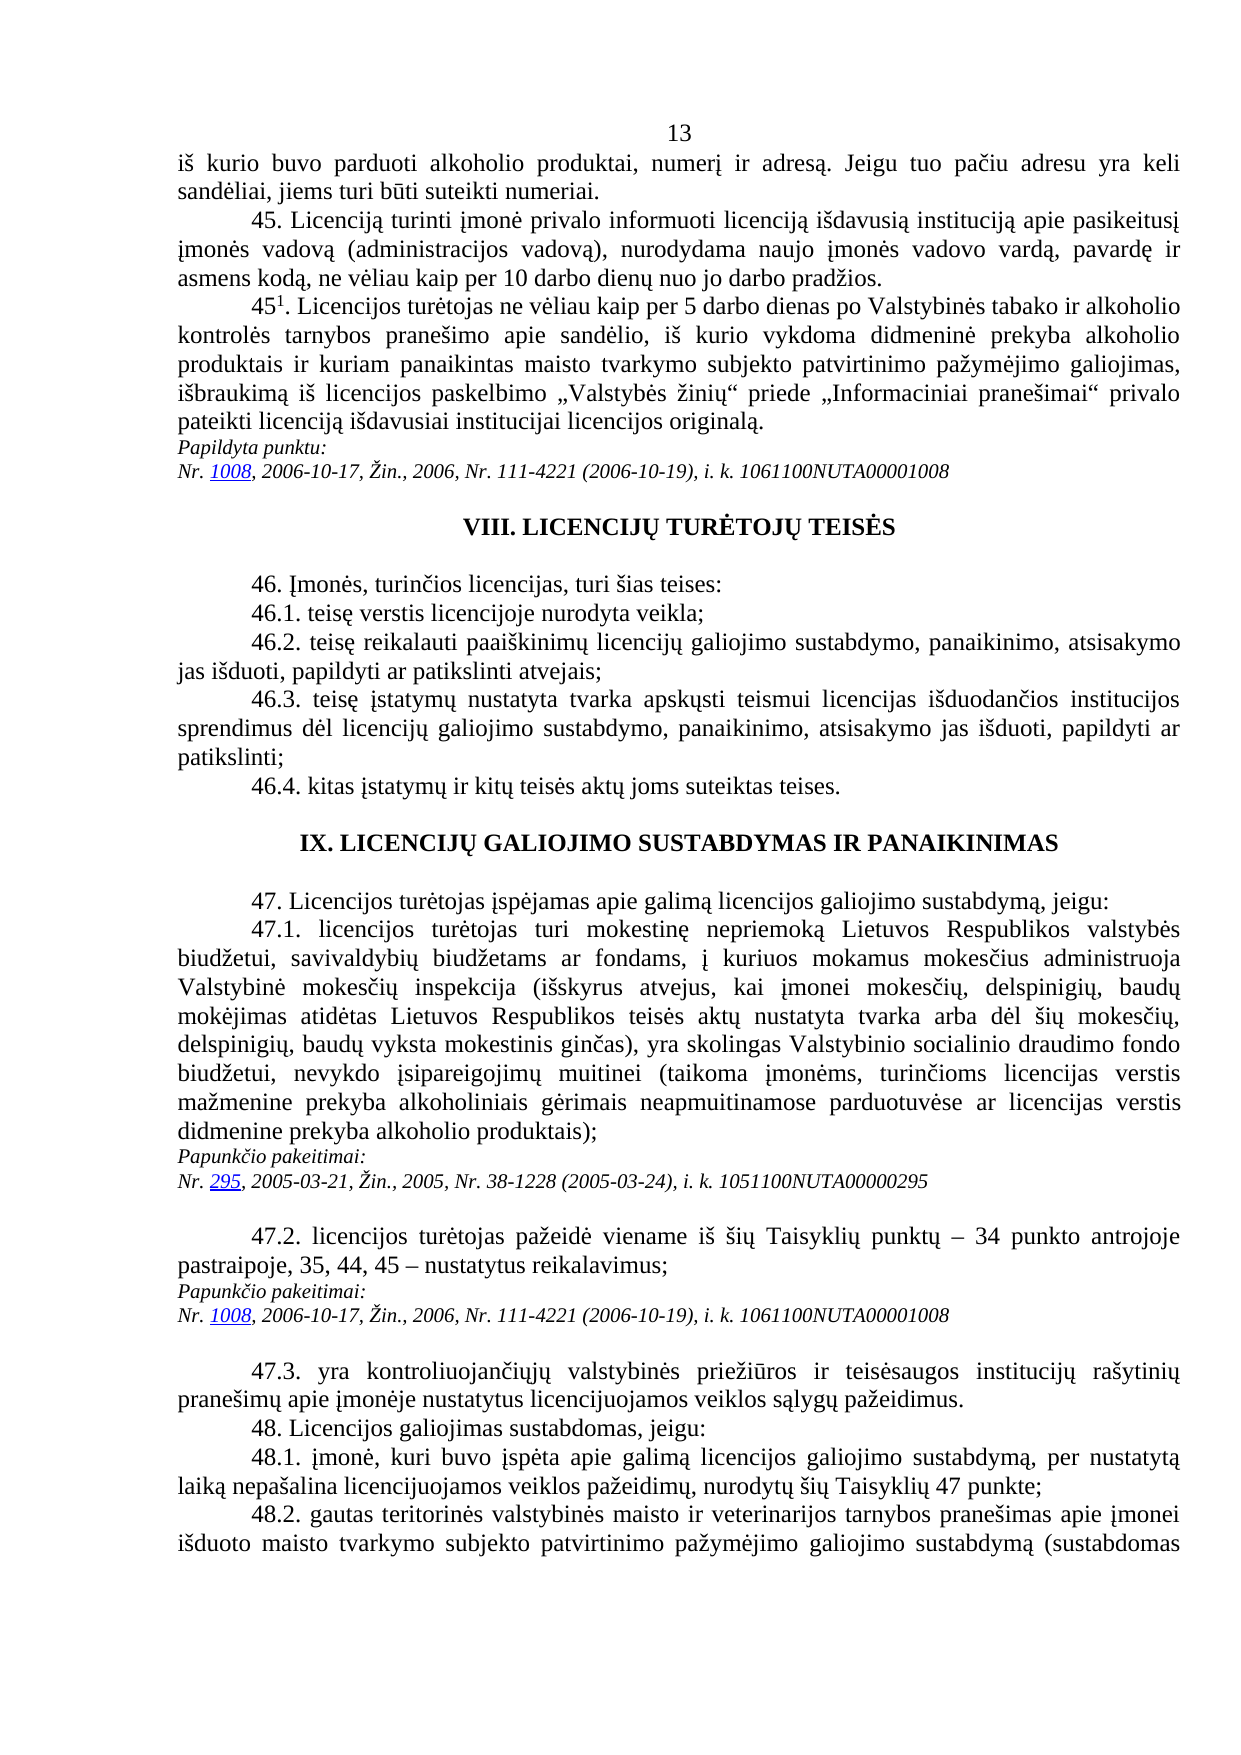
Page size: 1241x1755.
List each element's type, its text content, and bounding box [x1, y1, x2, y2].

text 45. Licenciją turinti įmonė privalo informuoti licenciją išdavusią instituciją apie pasikeitusį įmonės vadovą (administracijos vadovą), nurodydama naujo įmonės vadovo vardą, pavardę ir asmens kodą, ne vėliau kaip per 10 darbo dienų nuo jo darbo pradžios. [177, 205, 1181, 291]
text 47.1. licencijos turėtojas turi mokestinę nepriemoką Lietuvos Respublikos valstybės biudžetui, savivaldybių biudžetams ar fondams, į kuriuos mokamus mokesčius administruoja Valstybinė mokesčių inspekcija (išskyrus atvejus, kai įmonei mokesčių, delspinigių, baudų mokėjimas atidėtas Lietuvos Respublikos teisės aktų nustatyta tvarka arba dėl šių mokesčių, delspinigių, baudų vyksta mokestinis ginčas), yra skolingas Valstybinio socialinio draudimo fondo biudžetui, nevykdo įsipareigojimų muitinei (taikoma įmonėms, turinčioms licencijas verstis mažmenine prekyba alkoholiniais gėrimais neapmuitinamose parduotuvėse ar licencijas verstis didmenine prekyba alkoholio produktais); [177, 914, 1181, 1144]
text 451. Licencijos turėtojas ne vėliau kaip per 5 darbo dienas po Valstybinės tabako ir alkoholio kontrolės tarnybos pranešimo apie sandėlio, iš kurio vykdoma didmeninė prekyba alkoholio produktais ir kuriam panaikintas maisto tvarkymo subjekto patvirtinimo pažymėjimo galiojimas, išbraukimą iš licencijos paskelbimo „Valstybės žinių“ priede „Informaciniai pranešimai“ privalo pateikti licenciją išdavusiai institucijai licencijos originalą. [177, 291, 1181, 435]
text Papunkčio pakeitimai: [177, 1279, 1181, 1303]
text iš kurio buvo parduoti alkoholio produktai, numerį ir adresą. Jeigu tuo pačiu adresu yra keli sandėliai, jiems turi būti suteikti numeriai. [177, 148, 1181, 205]
text Nr. 1008, 2006-10-17, Žin., 2006, Nr. 111-4221 (2006-10-19), i. k. 1061100NUTA00001008 [177, 459, 1181, 483]
text 46.2. teisę reikalauti paaiškinimų licencijų galiojimo sustabdymo, panaikinimo, atsisakymo jas išduoti, papildyti ar patikslinti atvejais; [177, 627, 1181, 684]
text 46.3. teisę įstatymų nustatyta tvarka apskųsti teismui licencijas išduodančios institucijos sprendimus dėl licencijų galiojimo sustabdymo, panaikinimo, atsisakymo jas išduoti, papildyti ar patikslinti; [177, 684, 1181, 771]
text 48. Licencijos galiojimas sustabdomas, jeigu: [177, 1413, 1181, 1442]
text Nr. 295, 2005-03-21, Žin., 2005, Nr. 38-1228 (2005-03-24), i. k. 1051100NUTA00000295 [177, 1168, 1181, 1193]
text VIII. LICENCIJŲ TURĖTOJŲ TEISĖS [177, 512, 1181, 541]
text IX. LICENCIJŲ GALIOJIMO SUSTABDYMAS IR PANAIKINIMAS [177, 828, 1181, 857]
text 48.2. gautas teritorinės valstybinės maisto ir veterinarijos tarnybos pranešimas apie įmonei išduoto maisto tvarkymo subjekto patvirtinimo pažymėjimo galiojimo sustabdymą (sustabdomas [177, 1499, 1181, 1557]
text 48.1. įmonė, kuri buvo įspėta apie galimą licencijos galiojimo sustabdymą, per nustatytą laiką nepašalina licencijuojamos veiklos pažeidimų, nurodytų šių Taisyklių 47 punkte; [177, 1442, 1181, 1499]
text 47. Licencijos turėtojas įspėjamas apie galimą licencijos galiojimo sustabdymą, jeigu: [177, 886, 1181, 914]
text 46.4. kitas įstatymų ir kitų teisės aktų joms suteiktas teises. [177, 771, 1181, 799]
text 47.3. yra kontroliuojančiųjų valstybinės priežiūros ir teisėsaugos institucijų rašytinių pranešimų apie įmonėje nustatytus licencijuojamos veiklos sąlygų pažeidimus. [177, 1356, 1181, 1413]
text 47.2. licencijos turėtojas pažeidė viename iš šių Taisyklių punktų – 34 punkto antrojoje pastraipoje, 35, 44, 45 – nustatytus reikalavimus; [177, 1221, 1181, 1279]
text Papunkčio pakeitimai: [177, 1144, 1181, 1168]
text 46.1. teisę verstis licencijoje nurodyta veikla; [177, 598, 1181, 627]
text Papildyta punktu: [177, 435, 1181, 459]
text Nr. 1008, 2006-10-17, Žin., 2006, Nr. 111-4221 (2006-10-19), i. k. 1061100NUTA00001008 [177, 1303, 1181, 1327]
text 46. Įmonės, turinčios licencijas, turi šias teises: [177, 569, 1181, 598]
